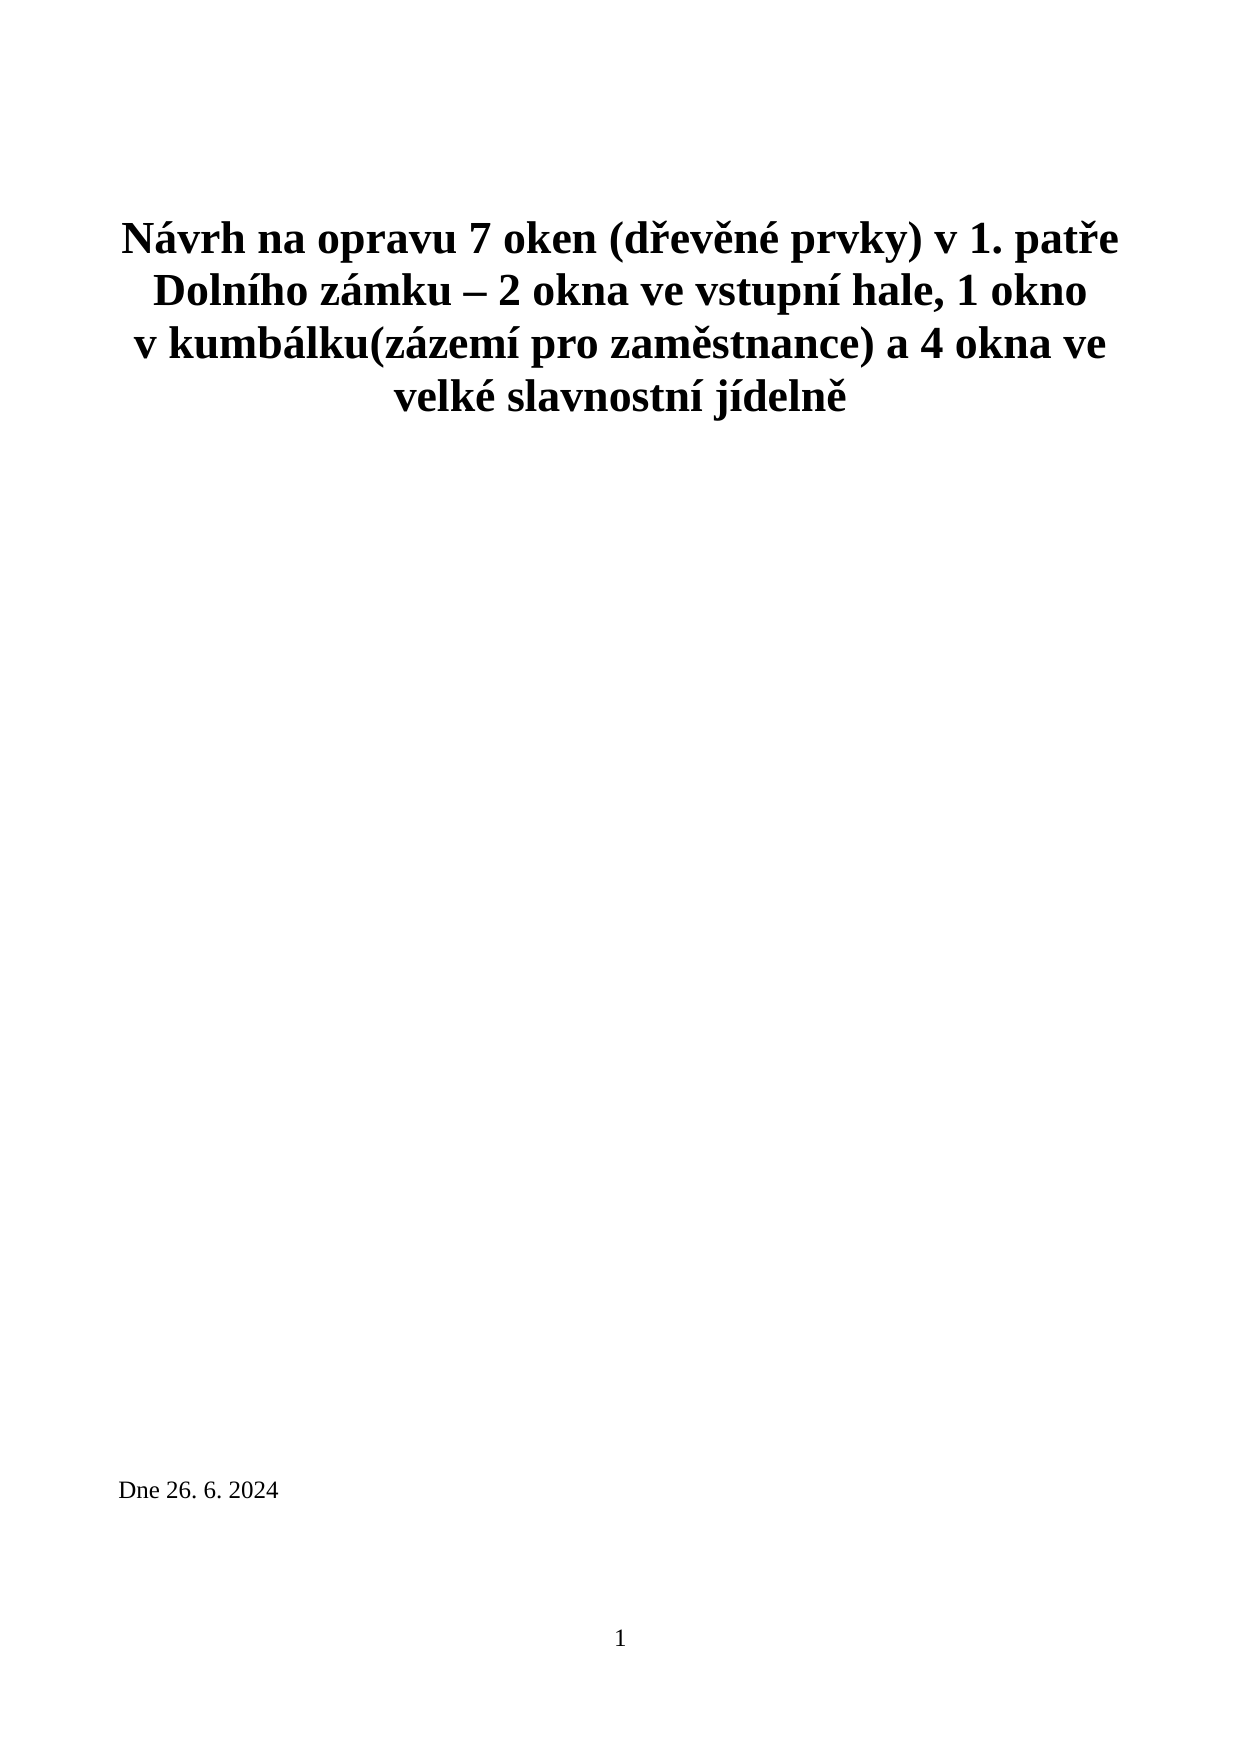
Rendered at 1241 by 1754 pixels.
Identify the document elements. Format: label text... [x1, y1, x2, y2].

text Návrh na opravu 7 oken (dřevěné prvky) v 1. patře Dolního zámku – 2 okna ve vstupní hale, 1 okno v kumbálku(zázemí pro zaměstnance) a 4 okna ve velké slavnostní jídelně [118, 210, 1122, 421]
text Dne 26. 6. 2024 [118, 1475, 1122, 1504]
